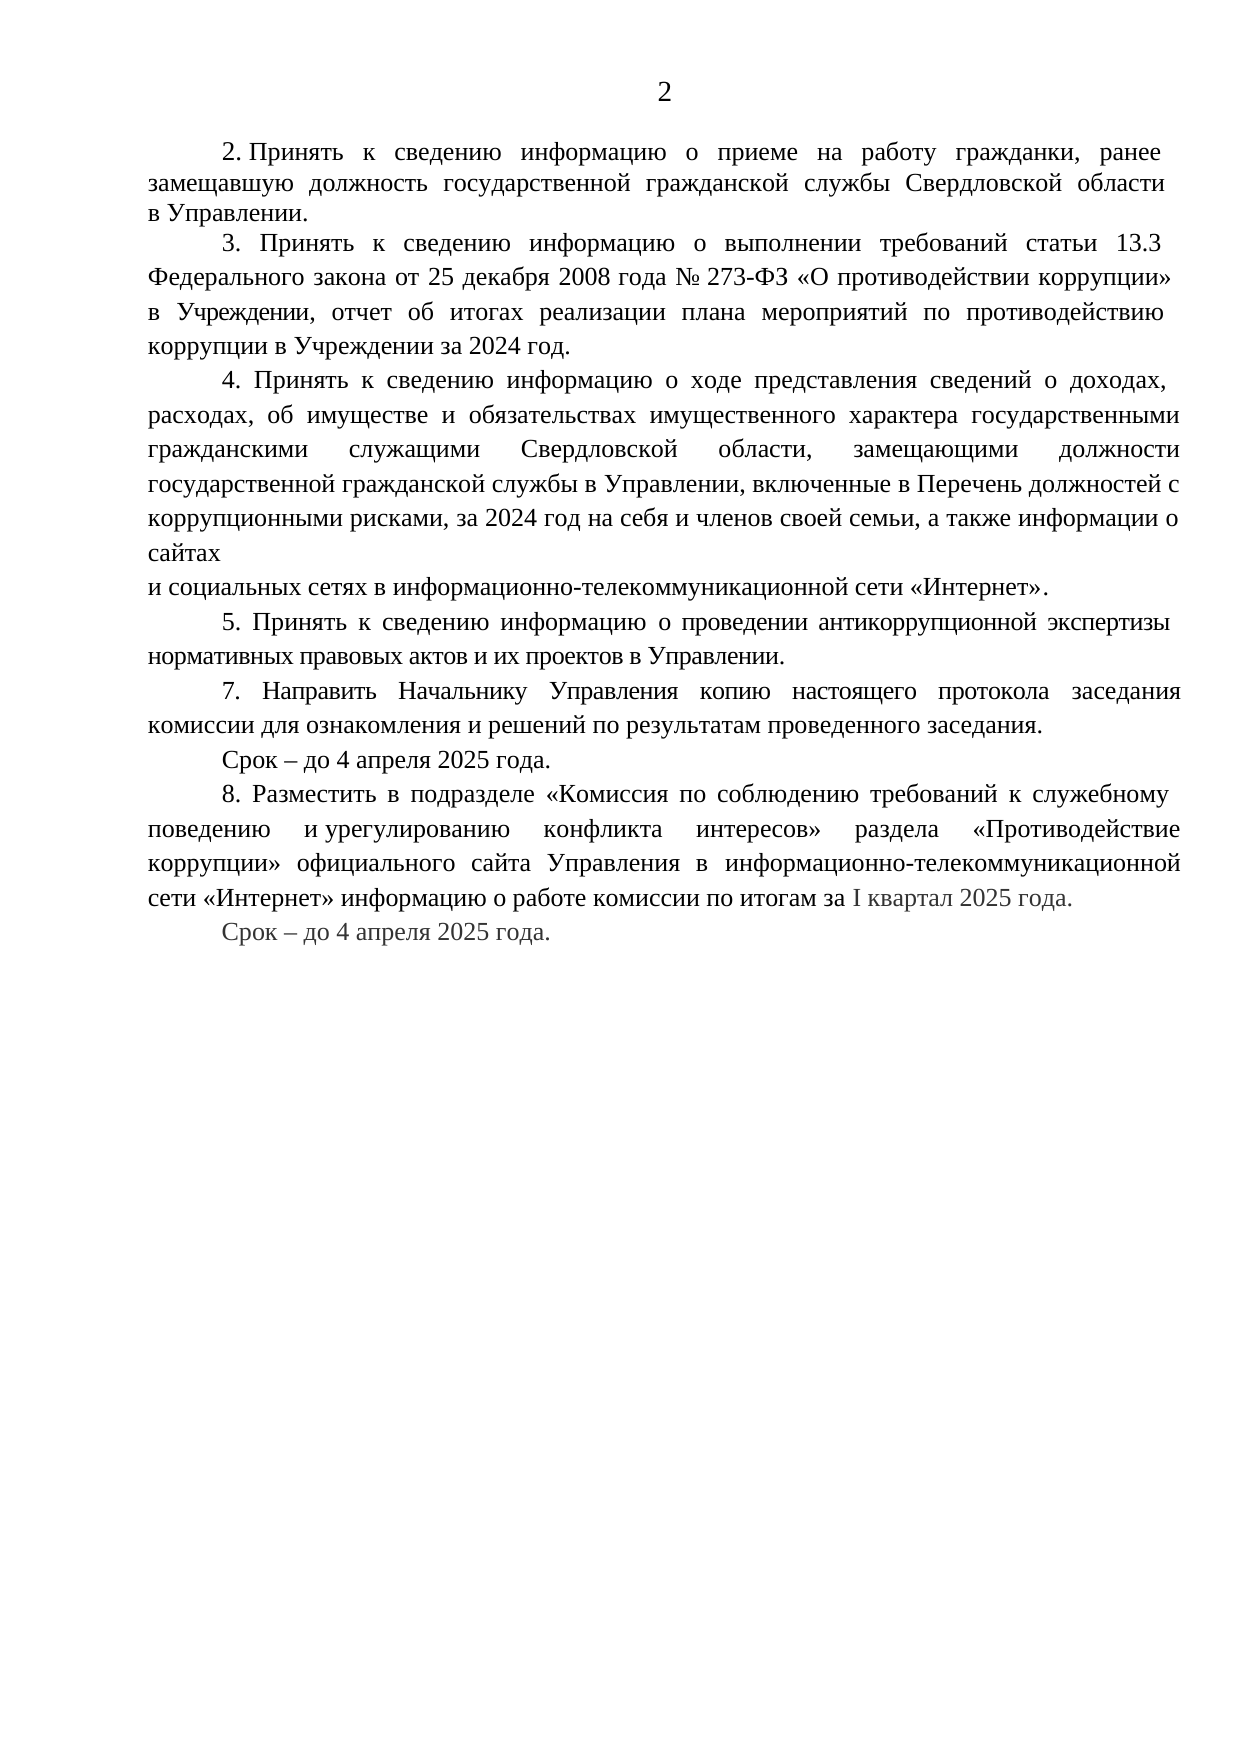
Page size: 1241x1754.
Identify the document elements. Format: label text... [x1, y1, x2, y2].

text 7. Направить Начальнику Управления копию настоящего протокола заседания комиссии для ознакомления и решений по результатам проведенного заседания. [148, 675, 1181, 739]
text 5. Принять к сведению информацию о проведении антикоррупционной экспертизы нормативных правовых актов и их проектов в Управлении. [148, 606, 1181, 670]
text 4. Принять к сведению информацию о ходе представления сведений о доходах, расходах, об имуществе и обязательствах имущественного характера государственными гражданскими служащими Свердловской области, замещающими должности государственной гражданской службы в Управлении, включенные в Перечень должностей с коррупционными рисками, за 2024 год на себя и членов своей семьи, а также информации о сайтах и социальных сетях в информационно-телекоммуникационной сети «Интернет». [148, 364, 1181, 601]
text Срок – до 4 апреля 2025 года. [148, 744, 1181, 774]
text 8. Разместить в подразделе «Комиссия по соблюдению требований к служебному поведению и урегулированию конфликта интересов» раздела «Противодействие коррупции» официального сайта Управления в информационно-телекоммуникационной сети «Интернет» информацию о работе комиссии по итогам за I квартал 2025 года. [148, 778, 1181, 912]
text Срок – до 4 апреля 2025 года. [148, 916, 1181, 946]
text 3. Принять к сведению информацию о выполнении требований статьи 13.3 Федерального закона от 25 декабря 2008 года № 273-ФЗ «О противодействии коррупции» в Учреждении, отчет об итогах реализации плана мероприятий по противодействию коррупции в Учреждении за 2024 год. [148, 227, 1181, 360]
list Принять к сведению информацию о приеме на работу гражданки, ранее замещавшую должность государственной гражданской службы Свердловской области в Управлении. [148, 135, 1181, 227]
